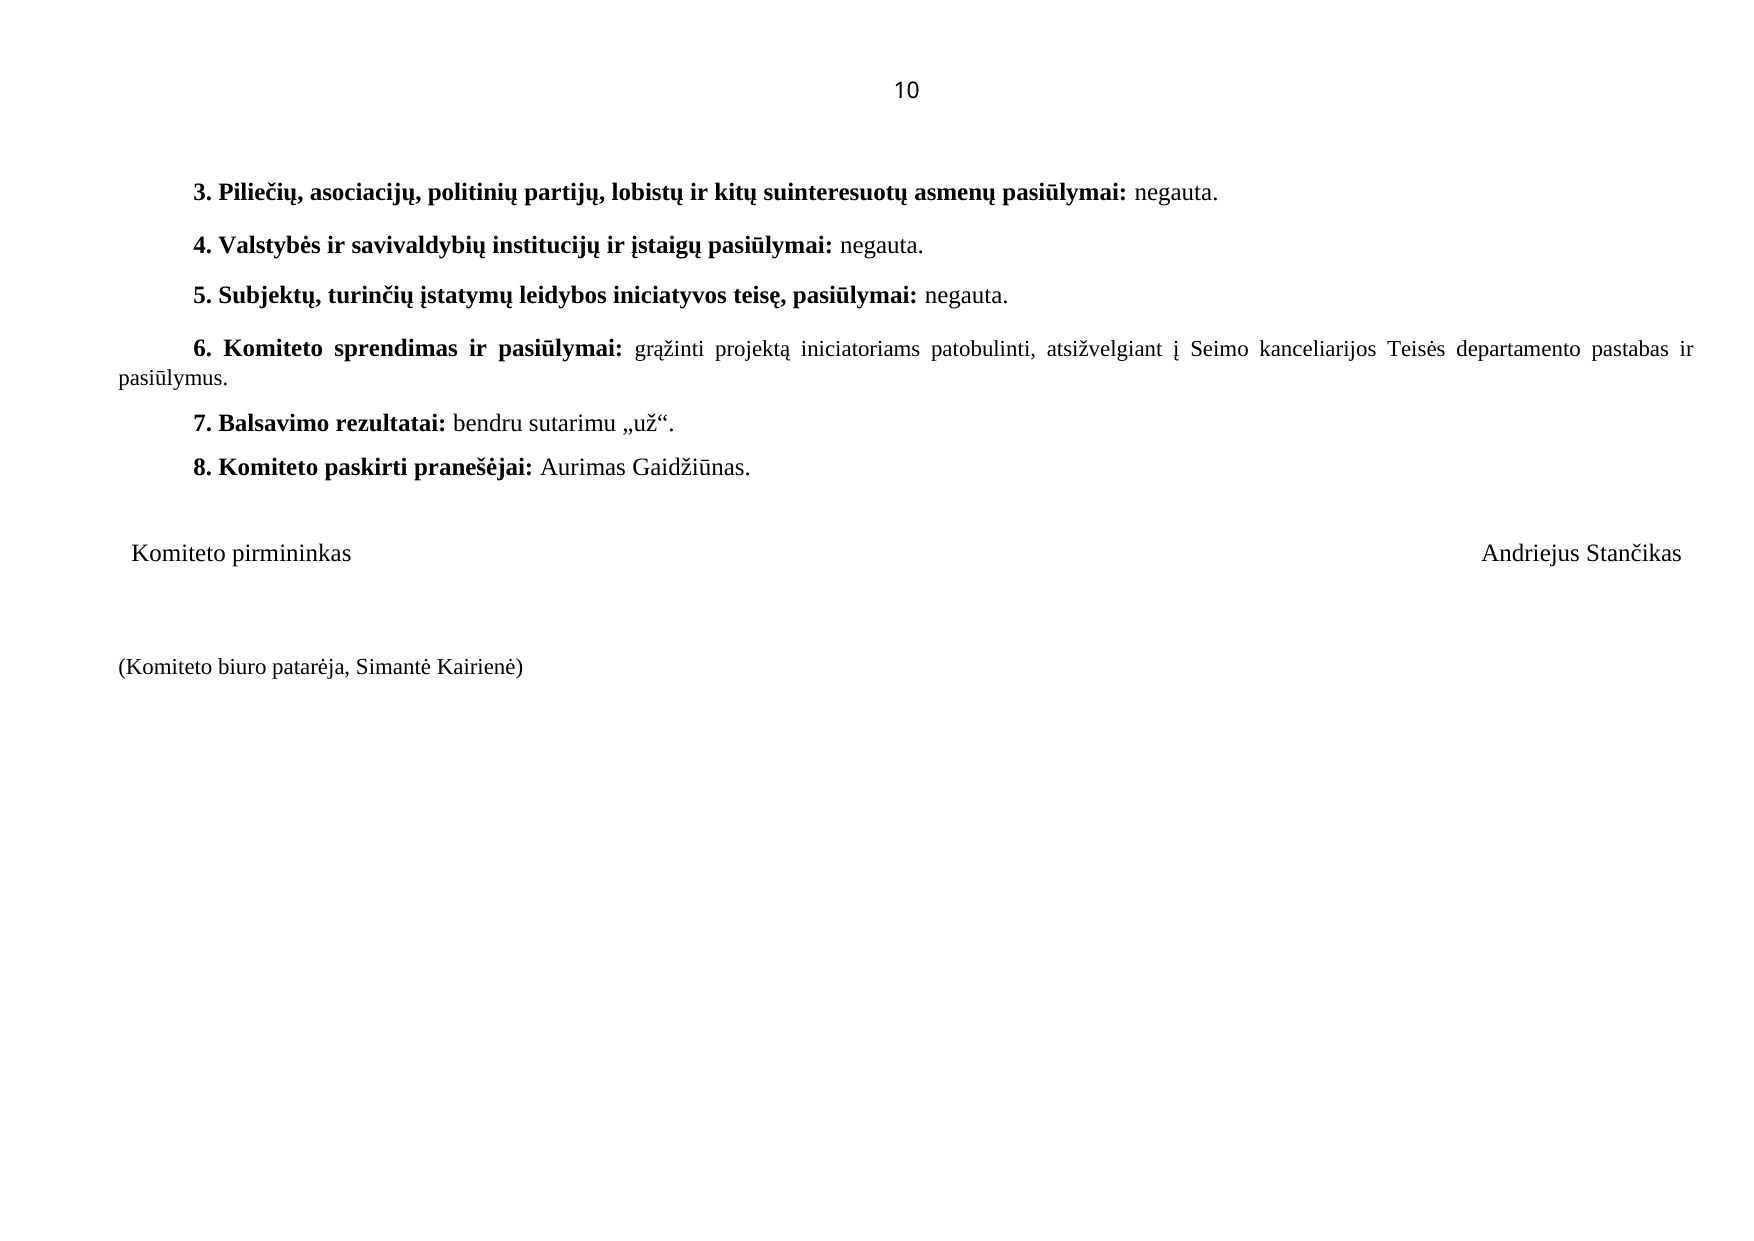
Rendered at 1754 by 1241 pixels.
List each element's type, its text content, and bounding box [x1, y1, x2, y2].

text 5. Subjektų, turinčių įstatymų leidybos iniciatyvos teisę, pasiūlymai: negauta. [118, 280, 1695, 309]
text 6. Komiteto sprendimas ir pasiūlymai: grąžinti projektą iniciatoriams patobulinti, atsižvelgiant į Seimo kanceliarijos Teisės departamento pastabas ir pasiūlymus. [118, 333, 1695, 390]
text 7. Balsavimo rezultatai: bendru sutarimu „už“. [118, 408, 1695, 437]
text Komiteto pirmininkas Andriejus Stančikas [118, 538, 1695, 567]
text 3. Piliečių, asociacijų, politinių partijų, lobistų ir kitų suinteresuotų asmenų pasiūlymai: negauta. [118, 177, 1695, 206]
text (Komiteto biuro patarėja, Simantė Kairienė) [118, 653, 1695, 679]
text 4. Valstybės ir savivaldybių institucijų ir įstaigų pasiūlymai: negauta. [118, 230, 1695, 259]
text 8. Komiteto paskirti pranešėjai: Aurimas Gaidžiūnas. [118, 452, 1695, 480]
